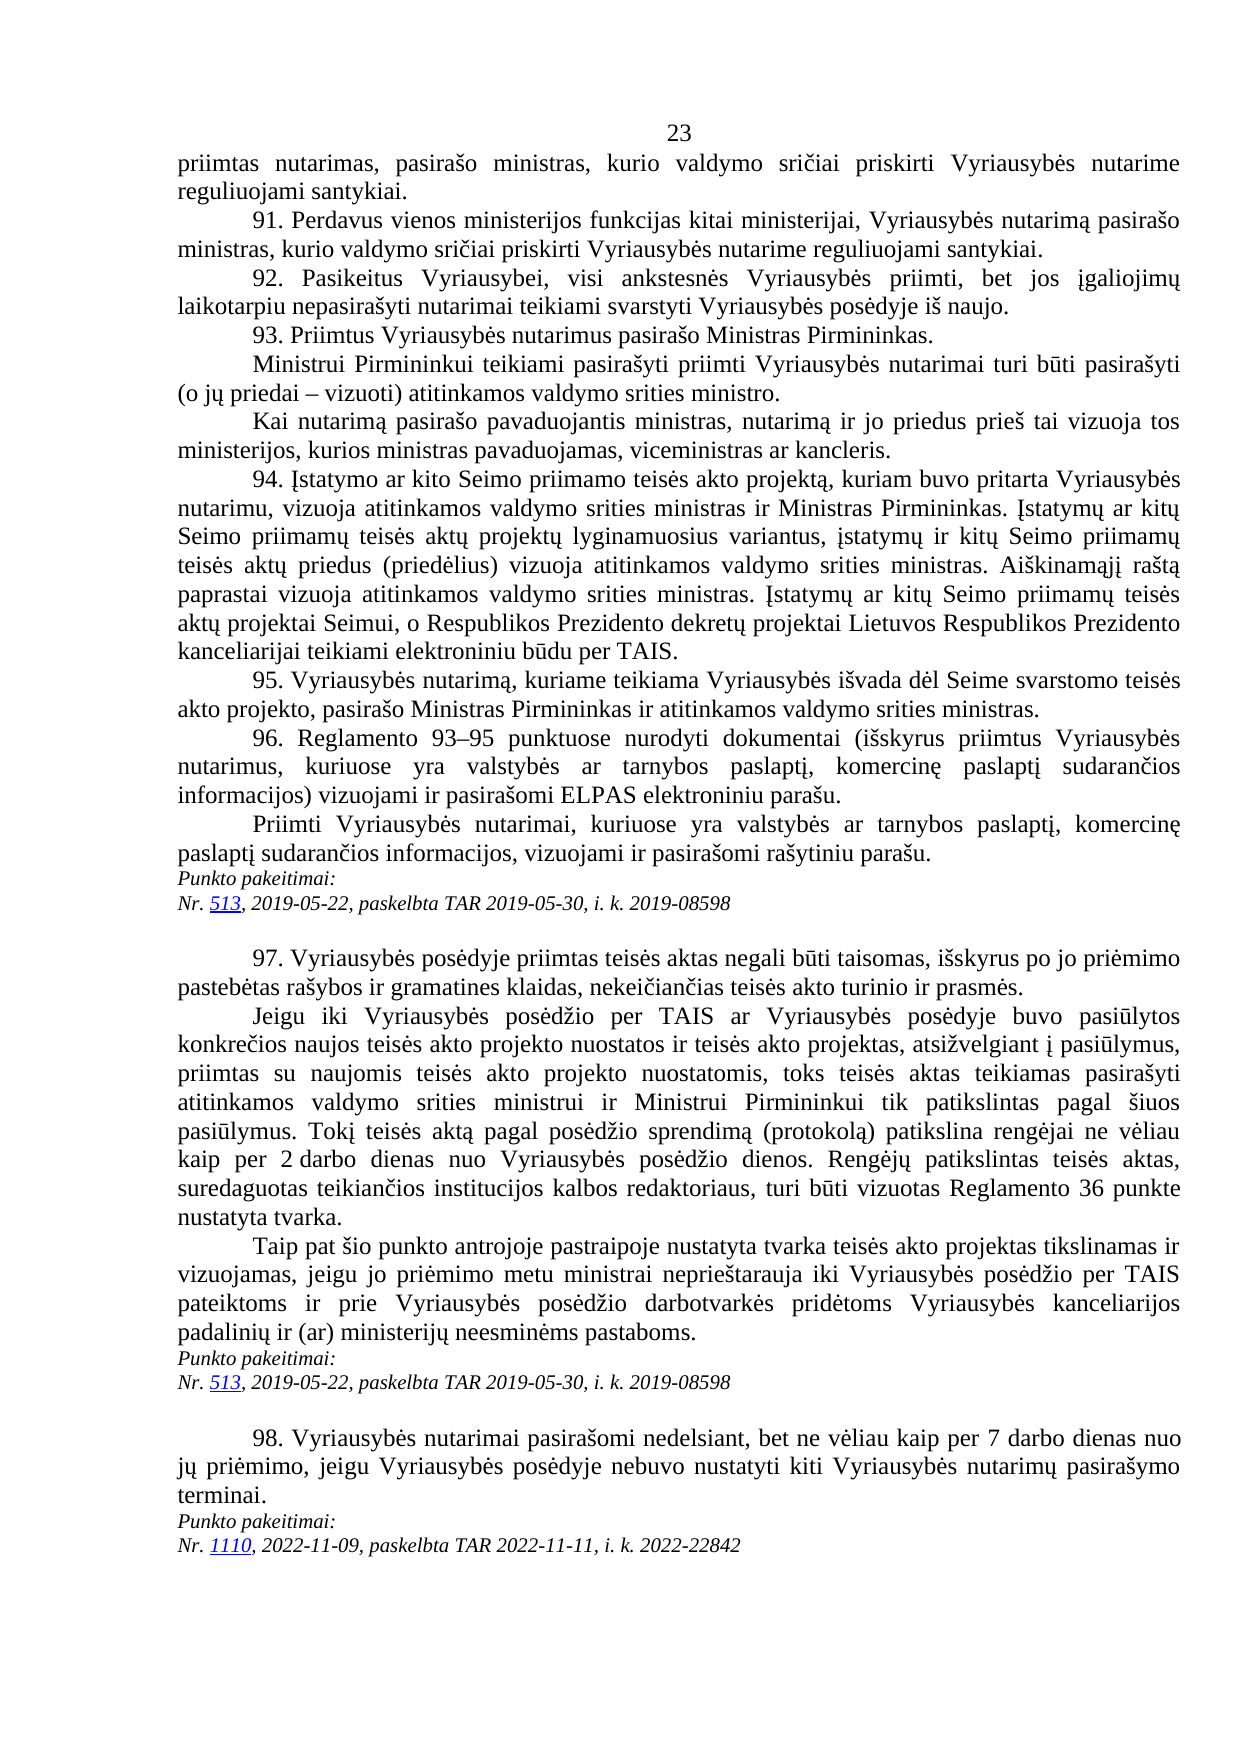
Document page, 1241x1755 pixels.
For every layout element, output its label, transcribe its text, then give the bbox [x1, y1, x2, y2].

text 97. Vyriausybės posėdyje priimtas teisės aktas negali būti taisomas, išskyrus po jo priėmimo pastebėtas rašybos ir gramatines klaidas, nekeičiančias teisės akto turinio ir prasmės. [177, 943, 1181, 1001]
text 95. Vyriausybės nutarimą, kuriame teikiama Vyriausybės išvada dėl Seime svarstomo teisės akto projekto, pasirašo Ministras Pirmininkas ir atitinkamos valdymo srities ministras. [177, 665, 1181, 723]
text 94. Įstatymo ar kito Seimo priimamo teisės akto projektą, kuriam buvo pritarta Vyriausybės nutarimu, vizuoja atitinkamos valdymo srities ministras ir Ministras Pirmininkas. Įstatymų ar kitų Seimo priimamų teisės aktų projektų lyginamuosius variantus, įstatymų ir kitų Seimo priimamų teisės aktų priedus (priedėlius) vizuoja atitinkamos valdymo srities ministras. Aiškinamąjį raštą paprastai vizuoja atitinkamos valdymo srities ministras. Įstatymų ar kitų Seimo priimamų teisės aktų projektai Seimui, o Respublikos Prezidento dekretų projektai Lietuvos Respublikos Prezidento kanceliarijai teikiami elektroniniu būdu per TAIS. [177, 464, 1181, 665]
text 92. Pasikeitus Vyriausybei, visi ankstesnės Vyriausybės priimti, bet jos įgaliojimų laikotarpiu nepasirašyti nutarimai teikiami svarstyti Vyriausybės posėdyje iš naujo. [177, 263, 1181, 320]
text Priimti Vyriausybės nutarimai, kuriuose yra valstybės ar tarnybos paslaptį, komercinę paslaptį sudarančios informacijos, vizuojami ir pasirašomi rašytiniu parašu. [177, 809, 1181, 866]
text Nr. 513, 2019-05-22, paskelbta TAR 2019-05-30, i. k. 2019-08598 [177, 1370, 1181, 1394]
text Punkto pakeitimai: [177, 866, 1181, 890]
text Taip pat šio punkto antrojoje pastraipoje nustatyta tvarka teisės akto projektas tikslinamas ir vizuojamas, jeigu jo priėmimo metu ministrai neprieštarauja iki Vyriausybės posėdžio per TAIS pateiktoms ir prie Vyriausybės posėdžio darbotvarkės pridėtoms Vyriausybės kanceliarijos padalinių ir (ar) ministerijų neesminėms pastaboms. [177, 1231, 1181, 1346]
text 98. Vyriausybės nutarimai pasirašomi nedelsiant, bet ne vėliau kaip per 7 darbo dienas nuo jų priėmimo, jeigu Vyriausybės posėdyje nebuvo nustatyti kiti Vyriausybės nutarimų pasirašymo terminai. [177, 1423, 1181, 1509]
text 93. Priimtus Vyriausybės nutarimus pasirašo Ministras Pirmininkas. [177, 320, 1181, 349]
text 96. Reglamento 93–95 punktuose nurodyti dokumentai (išskyrus priimtus Vyriausybės nutarimus, kuriuose yra valstybės ar tarnybos paslaptį, komercinę paslaptį sudarančios informacijos) vizuojami ir pasirašomi ELPAS elektroniniu parašu. [177, 723, 1181, 809]
text Nr. 513, 2019-05-22, paskelbta TAR 2019-05-30, i. k. 2019-08598 [177, 890, 1181, 914]
text priimtas nutarimas, pasirašo ministras, kurio valdymo sričiai priskirti Vyriausybės nutarime reguliuojami santykiai. [177, 148, 1181, 205]
text Jeigu iki Vyriausybės posėdžio per TAIS ar Vyriausybės posėdyje buvo pasiūlytos konkrečios naujos teisės akto projekto nuostatos ir teisės akto projektas, atsižvelgiant į pasiūlymus, priimtas su naujomis teisės akto projekto nuostatomis, toks teisės aktas teikiamas pasirašyti atitinkamos valdymo srities ministrui ir Ministrui Pirmininkui tik patikslintas pagal šiuos pasiūlymus. Tokį teisės aktą pagal posėdžio sprendimą (protokolą) patikslina rengėjai ne vėliau kaip per 2 darbo dienas nuo Vyriausybės posėdžio dienos. Rengėjų patikslintas teisės aktas, suredaguotas teikiančios institucijos kalbos redaktoriaus, turi būti vizuotas Reglamento 36 punkte nustatyta tvarka. [177, 1001, 1181, 1231]
text Punkto pakeitimai: [177, 1346, 1181, 1370]
text Punkto pakeitimai: [177, 1509, 1181, 1533]
text Kai nutarimą pasirašo pavaduojantis ministras, nutarimą ir jo priedus prieš tai vizuoja tos ministerijos, kurios ministras pavaduojamas, viceministras ar kancleris. [177, 406, 1181, 464]
text 91. Perdavus vienos ministerijos funkcijas kitai ministerijai, Vyriausybės nutarimą pasirašo ministras, kurio valdymo sričiai priskirti Vyriausybės nutarime reguliuojami santykiai. [177, 205, 1181, 263]
text Ministrui Pirmininkui teikiami pasirašyti priimti Vyriausybės nutarimai turi būti pasirašyti (o jų priedai – vizuoti) atitinkamos valdymo srities ministro. [177, 349, 1181, 406]
text Nr. 1110, 2022-11-09, paskelbta TAR 2022-11-11, i. k. 2022-22842 [177, 1533, 1181, 1557]
